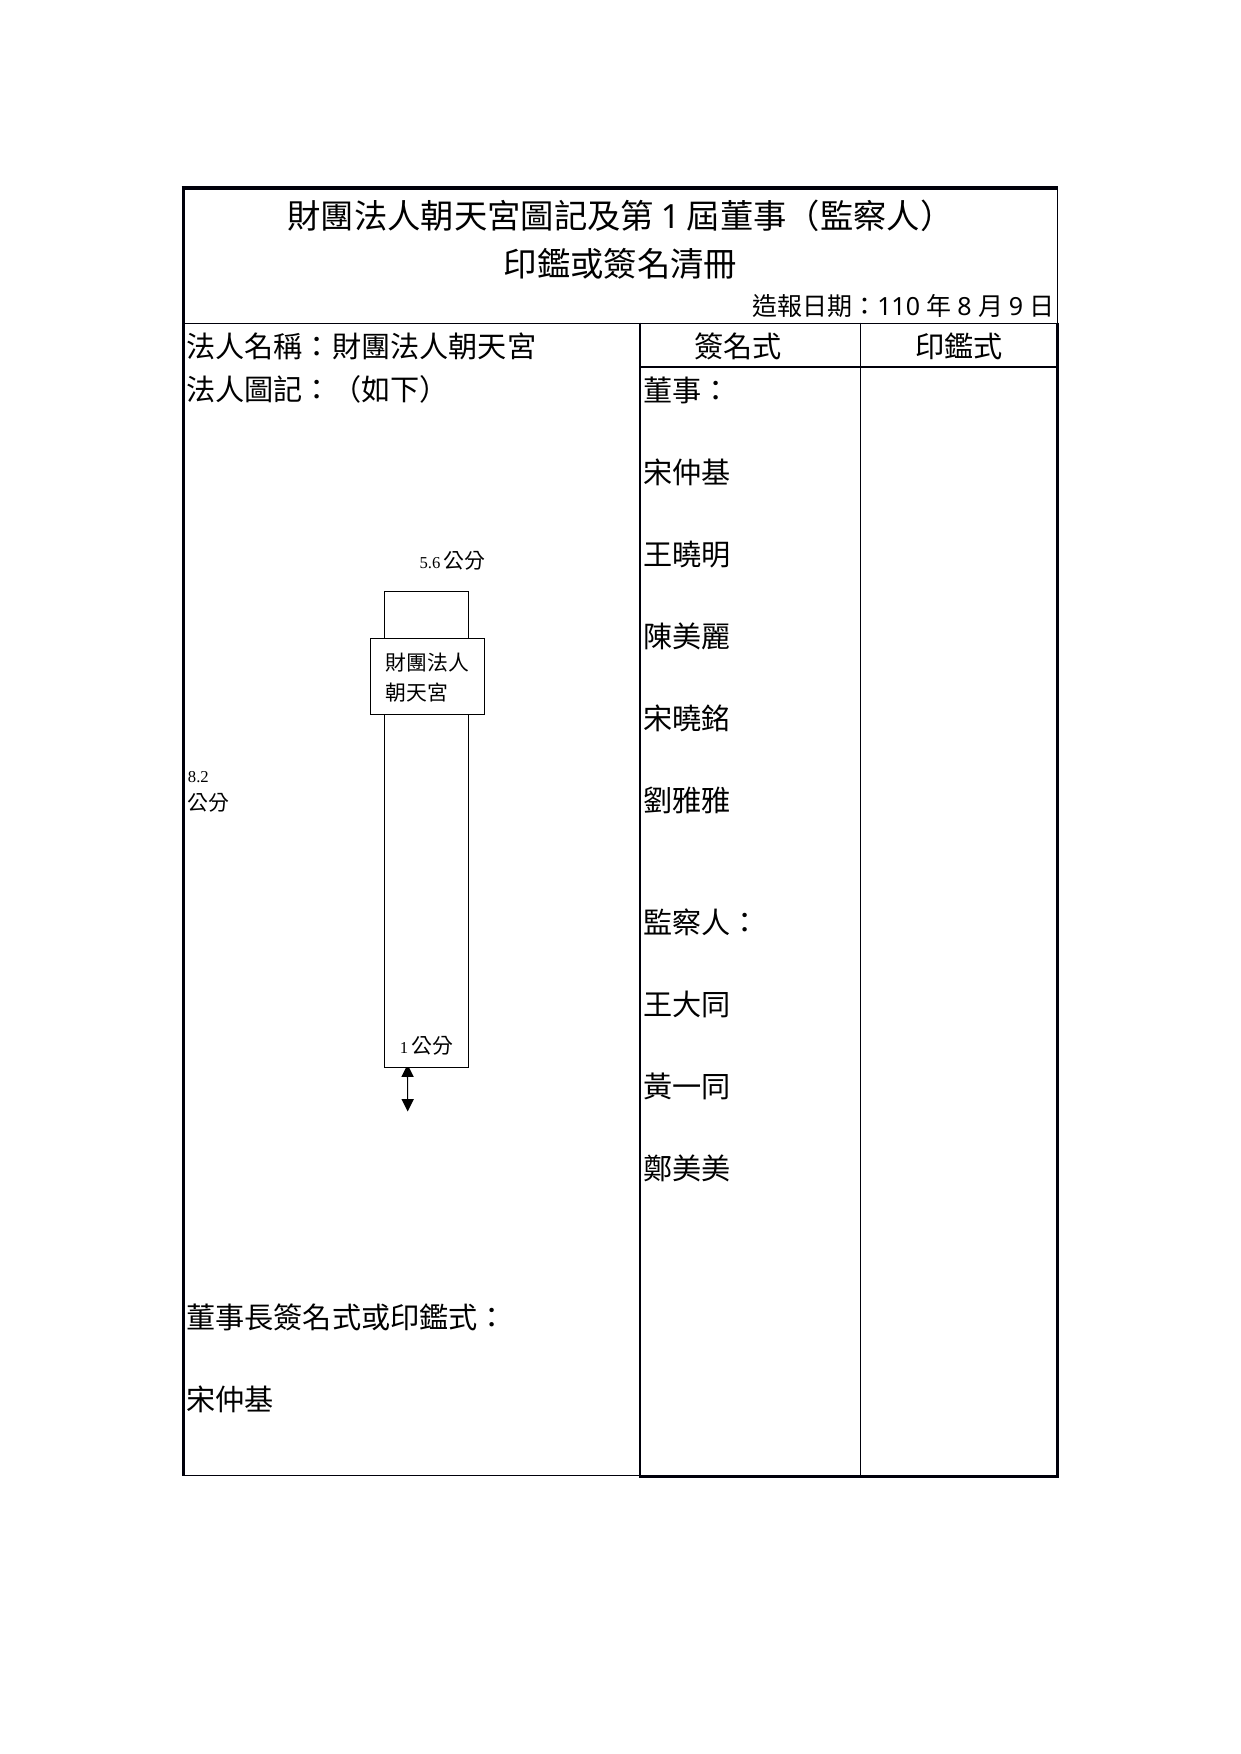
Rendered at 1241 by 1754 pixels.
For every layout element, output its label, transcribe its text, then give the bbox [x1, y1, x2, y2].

table_cell 印鑑式 [861, 324, 1056, 366]
table_cell 法人名稱：財團法人朝天宮 法人圖記：（如下） 董事長簽名式或印鑑式： 宋仲基 [185, 324, 639, 1475]
table_cell [861, 368, 1056, 1475]
table_cell 董事： 宋仲基 王曉明 陳美麗 宋曉銘 劉雅雅 監察人： 王大同 黃一同 鄭美美 [641, 368, 860, 1475]
table_cell 簽名式 [641, 324, 860, 366]
table_header 財團法人朝天宮圖記及第1屆董事（監察人） 印鑑或簽名清冊 造報日期：110 年 8 月 9 日 [185, 190, 1057, 322]
